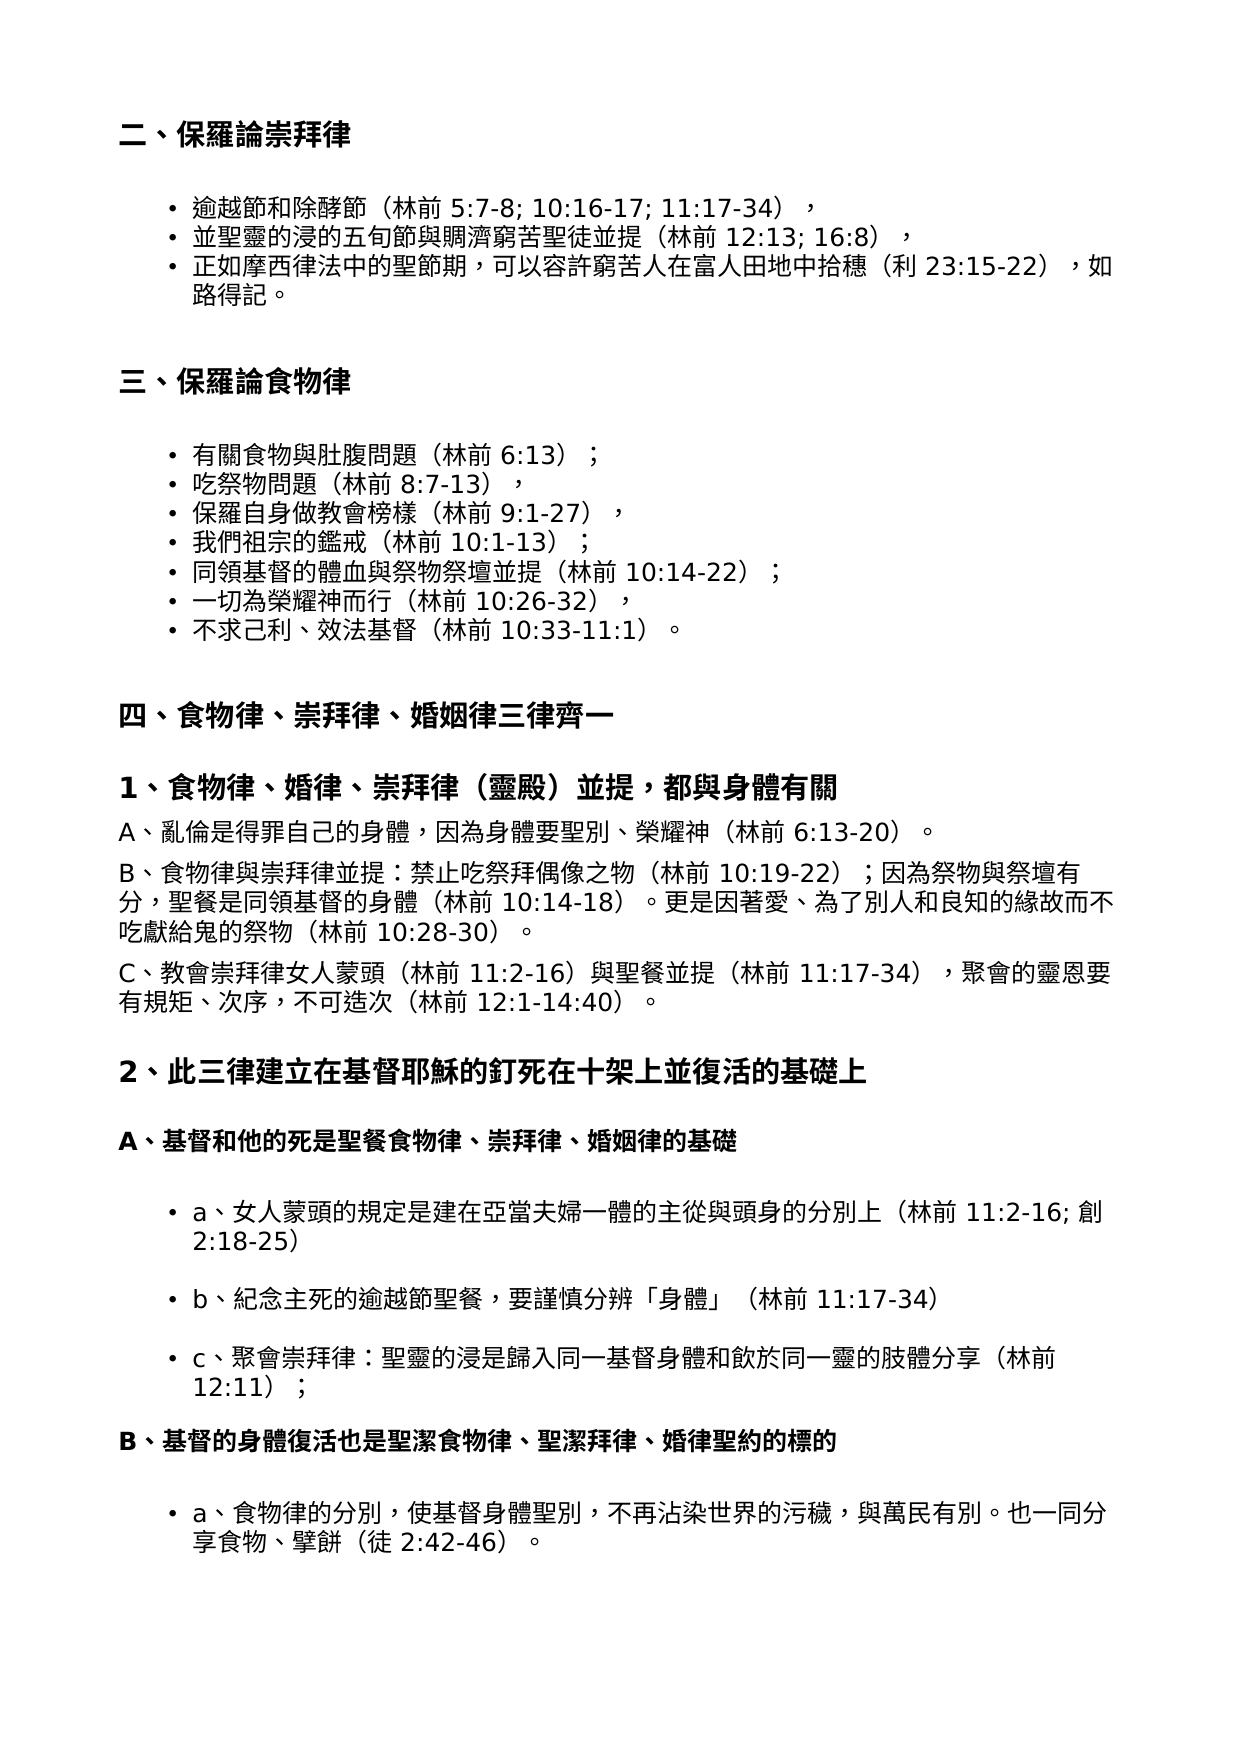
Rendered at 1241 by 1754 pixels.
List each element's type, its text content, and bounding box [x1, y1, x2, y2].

text B、食物律與崇拜律並提：禁止吃祭拜偶像之物（林前 10:19-22）；因為祭物與祭壇有分，聖餐是同領基督的身體（林前 10:14-18）。更是因著愛、為了別人和良知的緣故而不吃獻給鬼的祭物（林前 10:28-30）。 [118, 859, 1122, 947]
subtitle 2、此三律建立在基督耶穌的釘死在十架上並復活的基礎上 [118, 1055, 1122, 1089]
list 同領基督的體血與祭物祭壇並提（林前 10:14-22）； [177, 558, 1122, 587]
list 正如摩西律法中的聖節期，可以容許窮苦人在富人田地中拾穗（利 23:15-22），如路得記。 [177, 252, 1122, 311]
subtitle B、基督的身體復活也是聖潔食物律、聖潔拜律、婚律聖約的標的 [118, 1428, 1122, 1457]
list 保羅自身做教會榜樣（林前 9:1-27）， [177, 499, 1122, 529]
text C、教會崇拜律女人蒙頭（林前 11:2-16）與聖餐並提（林前 11:17-34），聚會的靈恩要有規矩、次序，不可造次（林前 12:1-14:40）。 [118, 959, 1122, 1018]
list 逾越節和除酵節（林前 5:7-8; 10:16-17; 11:17-34）， [177, 194, 1122, 223]
text A、亂倫是得罪自己的身體，因為身體要聖別、榮耀神（林前 6:13-20）。 [118, 818, 1122, 847]
list b、紀念主死的逾越節聖餐，要謹慎分辨「身體」（林前 11:17-34） [177, 1286, 1122, 1315]
list a、女人蒙頭的規定是建在亞當夫婦一體的主從與頭身的分別上（林前 11:2-16; 創 2:18-25） [177, 1198, 1122, 1256]
subtitle A、基督和他的死是聖餐食物律、崇拜律、婚姻律的基礎 [118, 1127, 1122, 1156]
subtitle 四、食物律、崇拜律、婚姻律三律齊一 [118, 700, 1122, 734]
list 並聖靈的浸的五旬節與賙濟窮苦聖徒並提（林前 12:13; 16:8）， [177, 223, 1122, 252]
list 不求己利、效法基督（林前 10:33-11:1）。 [177, 616, 1122, 645]
subtitle 1、食物律、婚律、崇拜律（靈殿）並提，都與身體有關 [118, 771, 1122, 805]
list a、食物律的分別，使基督身體聖別，不再沾染世界的污穢，與萬民有別。也一同分享食物、擘餅（徒 2:42-46）。 [177, 1499, 1122, 1557]
list c、聚會崇拜律：聖靈的浸是歸入同一基督身體和飲於同一靈的肢體分享（林前 12:11）； [177, 1344, 1122, 1403]
subtitle 三、保羅論食物律 [118, 365, 1122, 399]
list 有關食物與肚腹問題（林前 6:13）； [177, 441, 1122, 470]
list 吃祭物問題（林前 8:7-13）， [177, 470, 1122, 499]
list 我們祖宗的鑑戒（林前 10:1-13）； [177, 529, 1122, 558]
list 一切為榮耀神而行（林前 10:26-32）， [177, 587, 1122, 616]
subtitle 二、保羅論崇拜律 [118, 118, 1122, 152]
